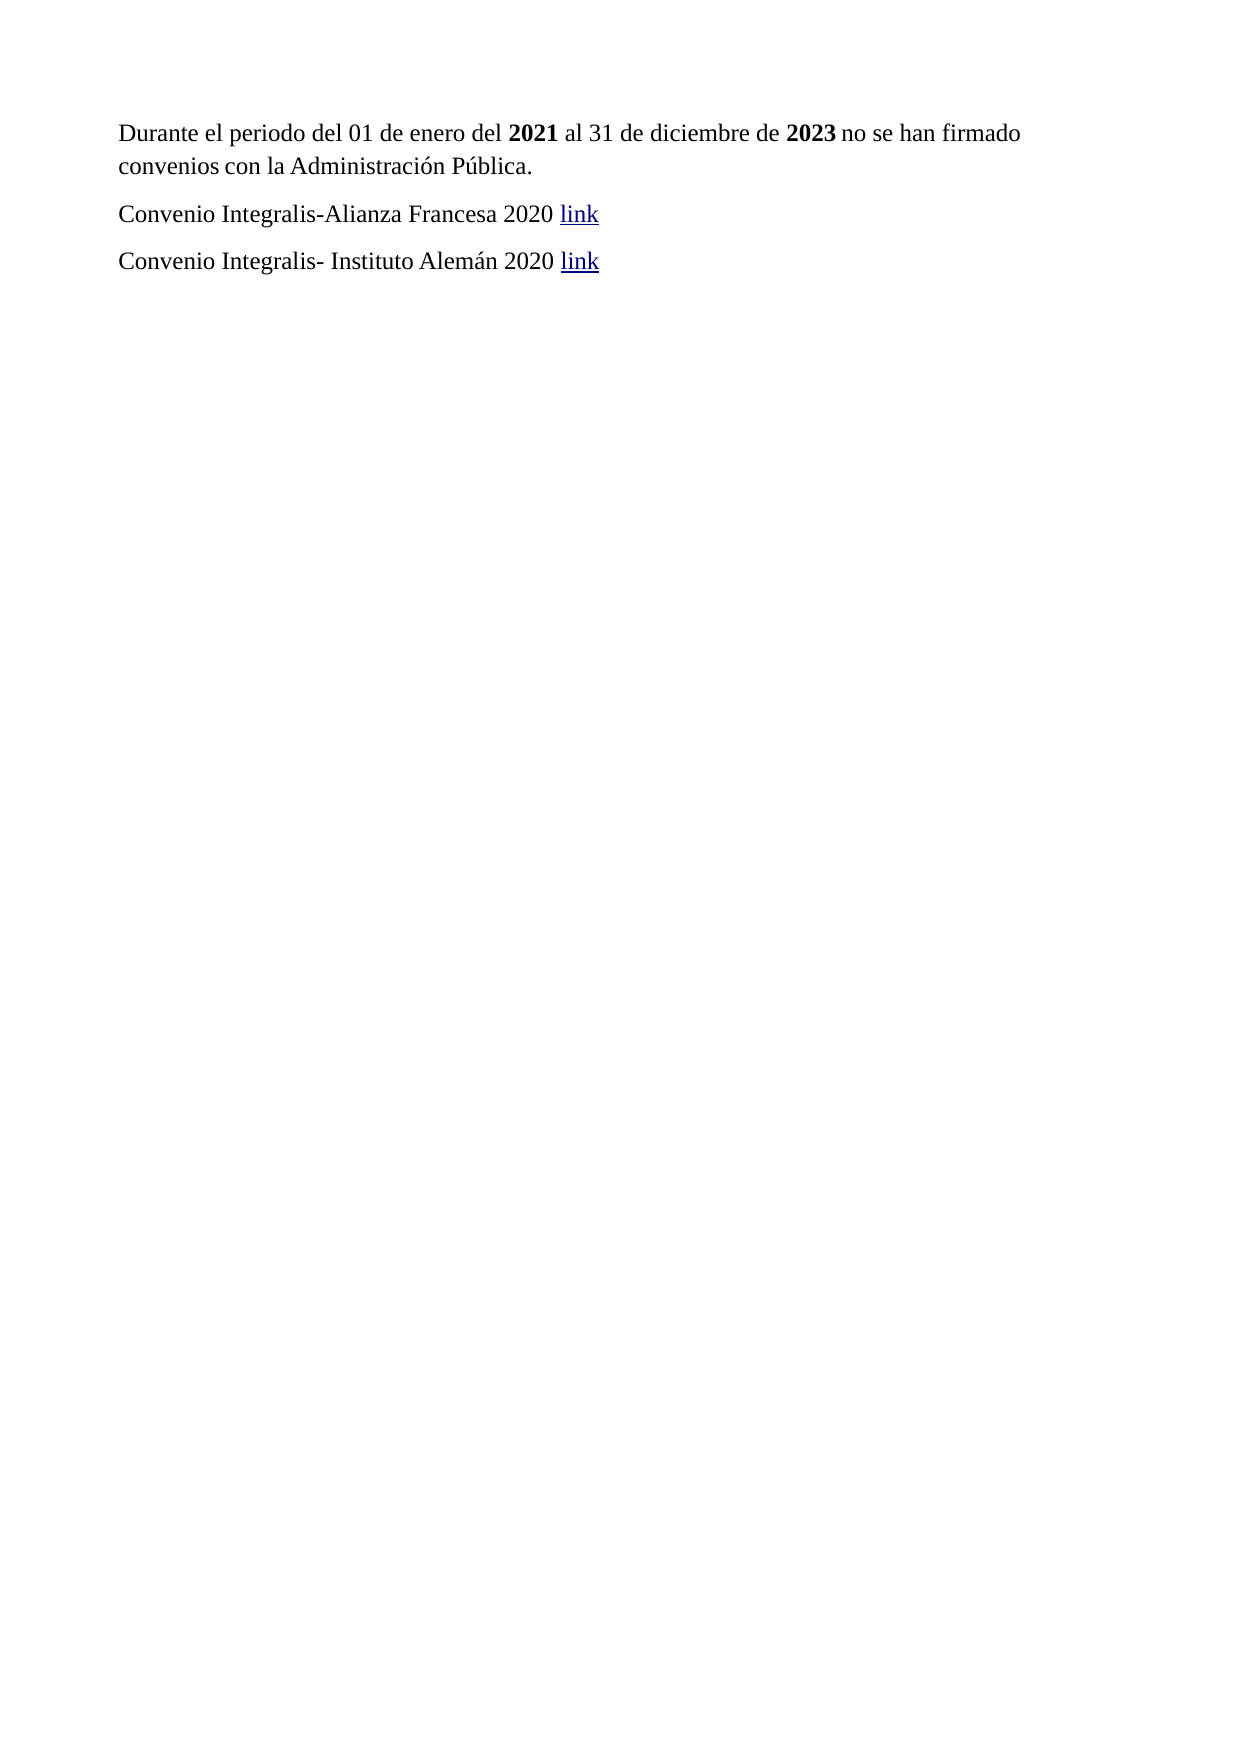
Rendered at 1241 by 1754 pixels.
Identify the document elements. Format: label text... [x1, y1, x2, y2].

text Convenio Integralis- Instituto Alemán 2020 link [118, 246, 1122, 275]
text Convenio Integralis-Alianza Francesa 2020 link [118, 199, 1122, 227]
text Durante el periodo del 01 de enero del 2021 al 31 de diciembre de 2023 no se han firmado convenios con la Administración Pública. [118, 118, 1122, 180]
